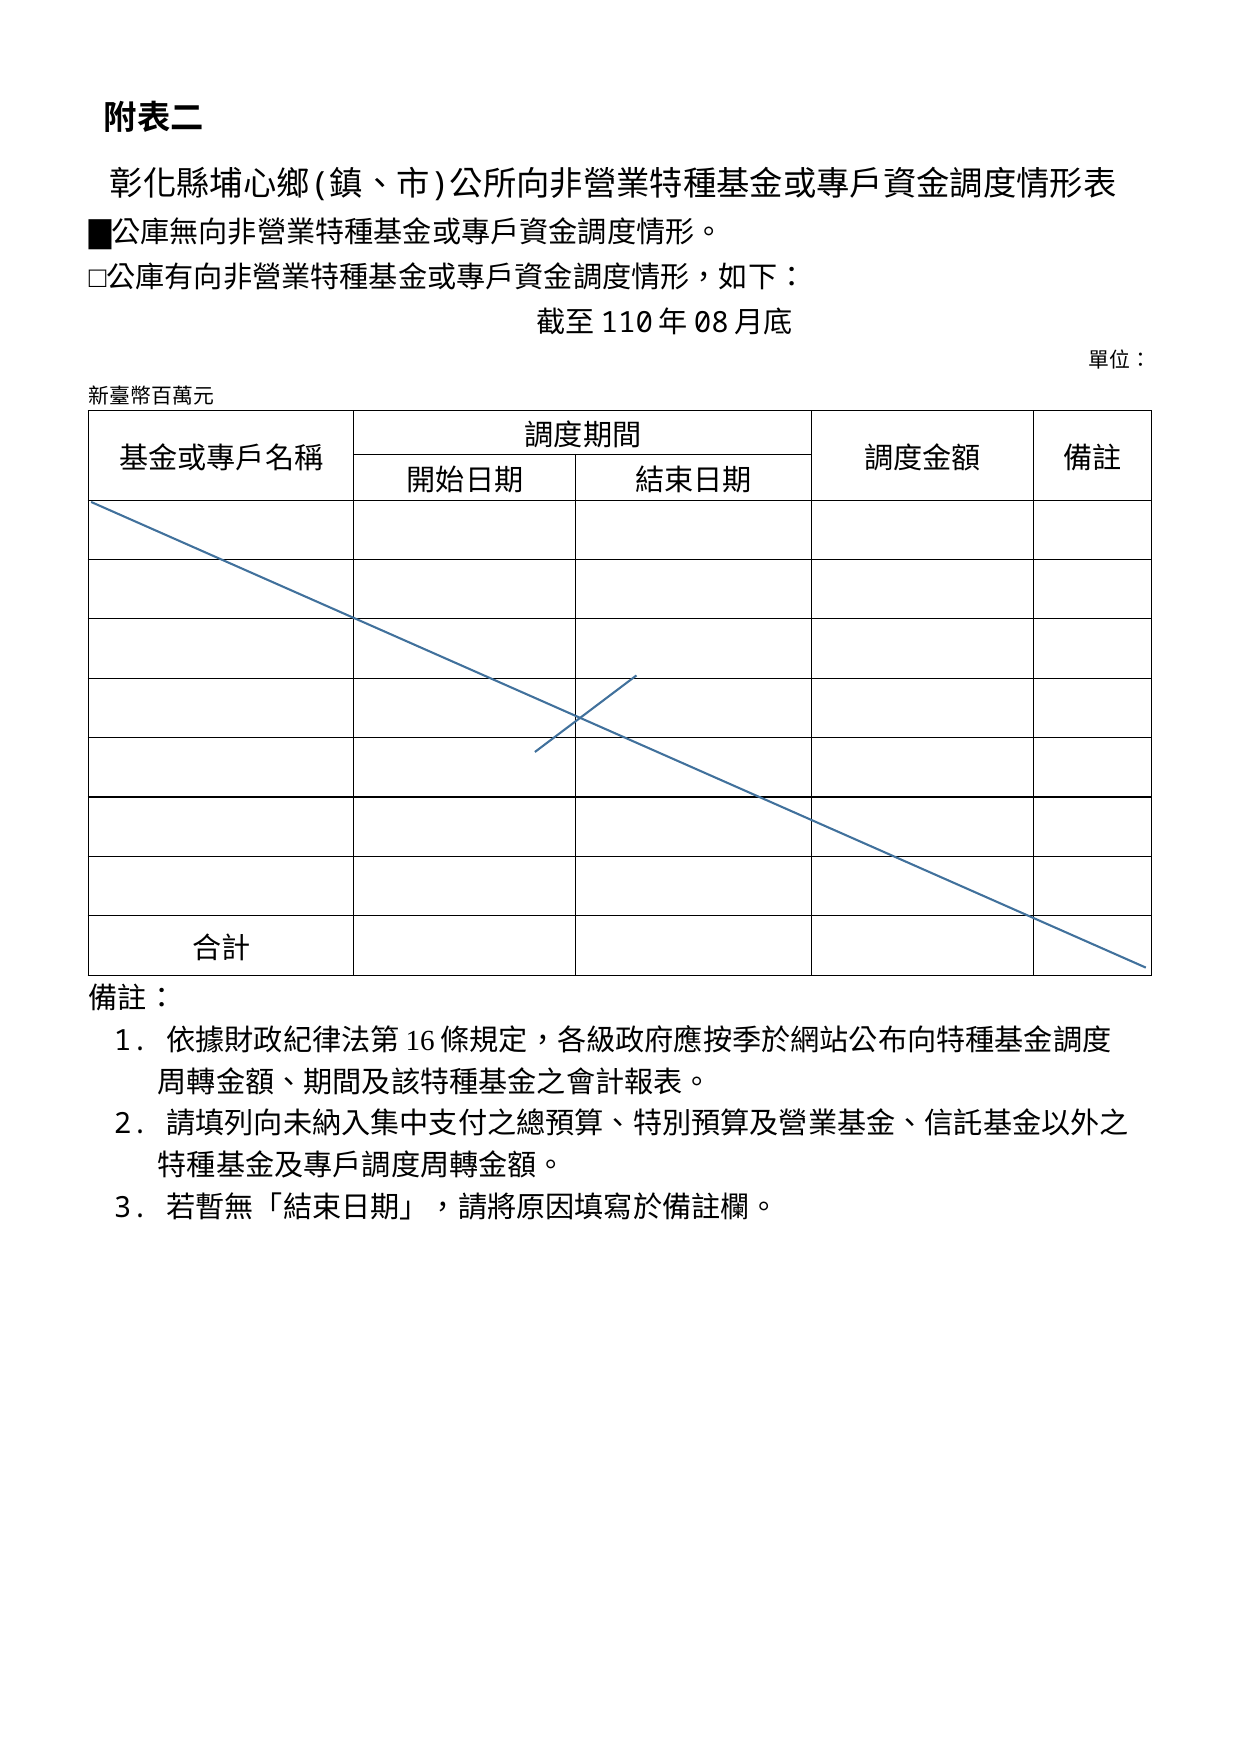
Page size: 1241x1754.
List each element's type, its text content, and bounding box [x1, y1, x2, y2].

table_header 調度期間 [354, 411, 811, 454]
table_cell [576, 916, 811, 974]
table_cell [812, 822, 888, 856]
table_cell [354, 679, 575, 737]
table_cell [812, 501, 1033, 559]
text 截至110年08月底 [89, 304, 1137, 339]
table_header 調度金額 [812, 411, 1033, 499]
text 彰化縣埔心鄉(鎮、市)公所向非營業特種基金或專戶資金調度情形表 [89, 162, 1137, 204]
table_cell [354, 620, 485, 678]
table_cell [812, 560, 1033, 618]
table_cell [362, 619, 575, 678]
table_cell [89, 679, 353, 737]
table_cell [812, 679, 1033, 737]
table_cell [576, 501, 811, 559]
text 1. 依據財政紀律法第16條規定，各級政府應按季於網站公布向特種基金調度周轉金額、期間及該特種基金之會計報表。 [114, 1017, 1137, 1101]
table_cell [89, 501, 215, 559]
table_cell [576, 857, 811, 915]
table_cell [1034, 560, 1151, 618]
table_cell [89, 857, 353, 915]
text ▇公庫無向非營業特種基金或專戶資金調度情形。 [89, 214, 1137, 250]
text 3. 若暫無「結束日期」，請將原因填寫於備註欄。 [114, 1184, 1137, 1226]
table_cell [584, 679, 811, 737]
text 2. 請填列向未納入集中支付之總預算、特別預算及營業基金、信託基金以外之特種基金及專戶調度周轉金額。 [114, 1101, 1137, 1184]
table_cell [354, 857, 575, 915]
table_cell [94, 501, 353, 559]
table_cell [767, 798, 811, 818]
table_cell [1034, 916, 1151, 974]
table_cell [576, 619, 811, 678]
table_cell [576, 738, 752, 796]
text 備註： [88, 976, 1137, 1017]
table_cell [576, 679, 628, 716]
table_cell [89, 738, 353, 796]
table_cell [354, 501, 575, 559]
table_cell [89, 619, 353, 678]
table_cell [1034, 857, 1151, 915]
table_cell [497, 679, 575, 714]
table_cell [558, 724, 575, 737]
table_header 基金或專戶名稱 [89, 411, 353, 499]
table_cell 結束日期 [576, 455, 811, 499]
table_cell [576, 798, 811, 856]
table_cell [1034, 501, 1151, 559]
table_cell [1034, 738, 1151, 796]
table_cell [812, 857, 1021, 915]
table_cell 開始日期 [354, 455, 575, 499]
table_cell [812, 738, 1033, 796]
table_cell [576, 560, 811, 618]
table_cell [354, 560, 575, 618]
table_cell [354, 738, 575, 796]
table_cell [812, 798, 1033, 856]
table_cell [228, 560, 353, 616]
table_cell [89, 560, 349, 618]
table_cell [1034, 679, 1151, 737]
table_cell [354, 798, 575, 856]
table_cell [812, 619, 1033, 678]
table_cell [89, 798, 353, 856]
table_header 備註 [1034, 411, 1151, 499]
table_cell 合計 [89, 916, 353, 974]
text 單位：新臺幣百萬元 [89, 339, 1137, 410]
table_cell [1034, 619, 1151, 678]
table_cell [631, 738, 811, 796]
text □公庫有向非營業特種基金或專戶資金調度情形，如下： [89, 259, 1137, 295]
table_cell [901, 857, 1033, 915]
table_cell [354, 916, 575, 974]
table_cell [1034, 798, 1151, 856]
table_cell [576, 720, 618, 737]
table_cell [812, 916, 1033, 974]
